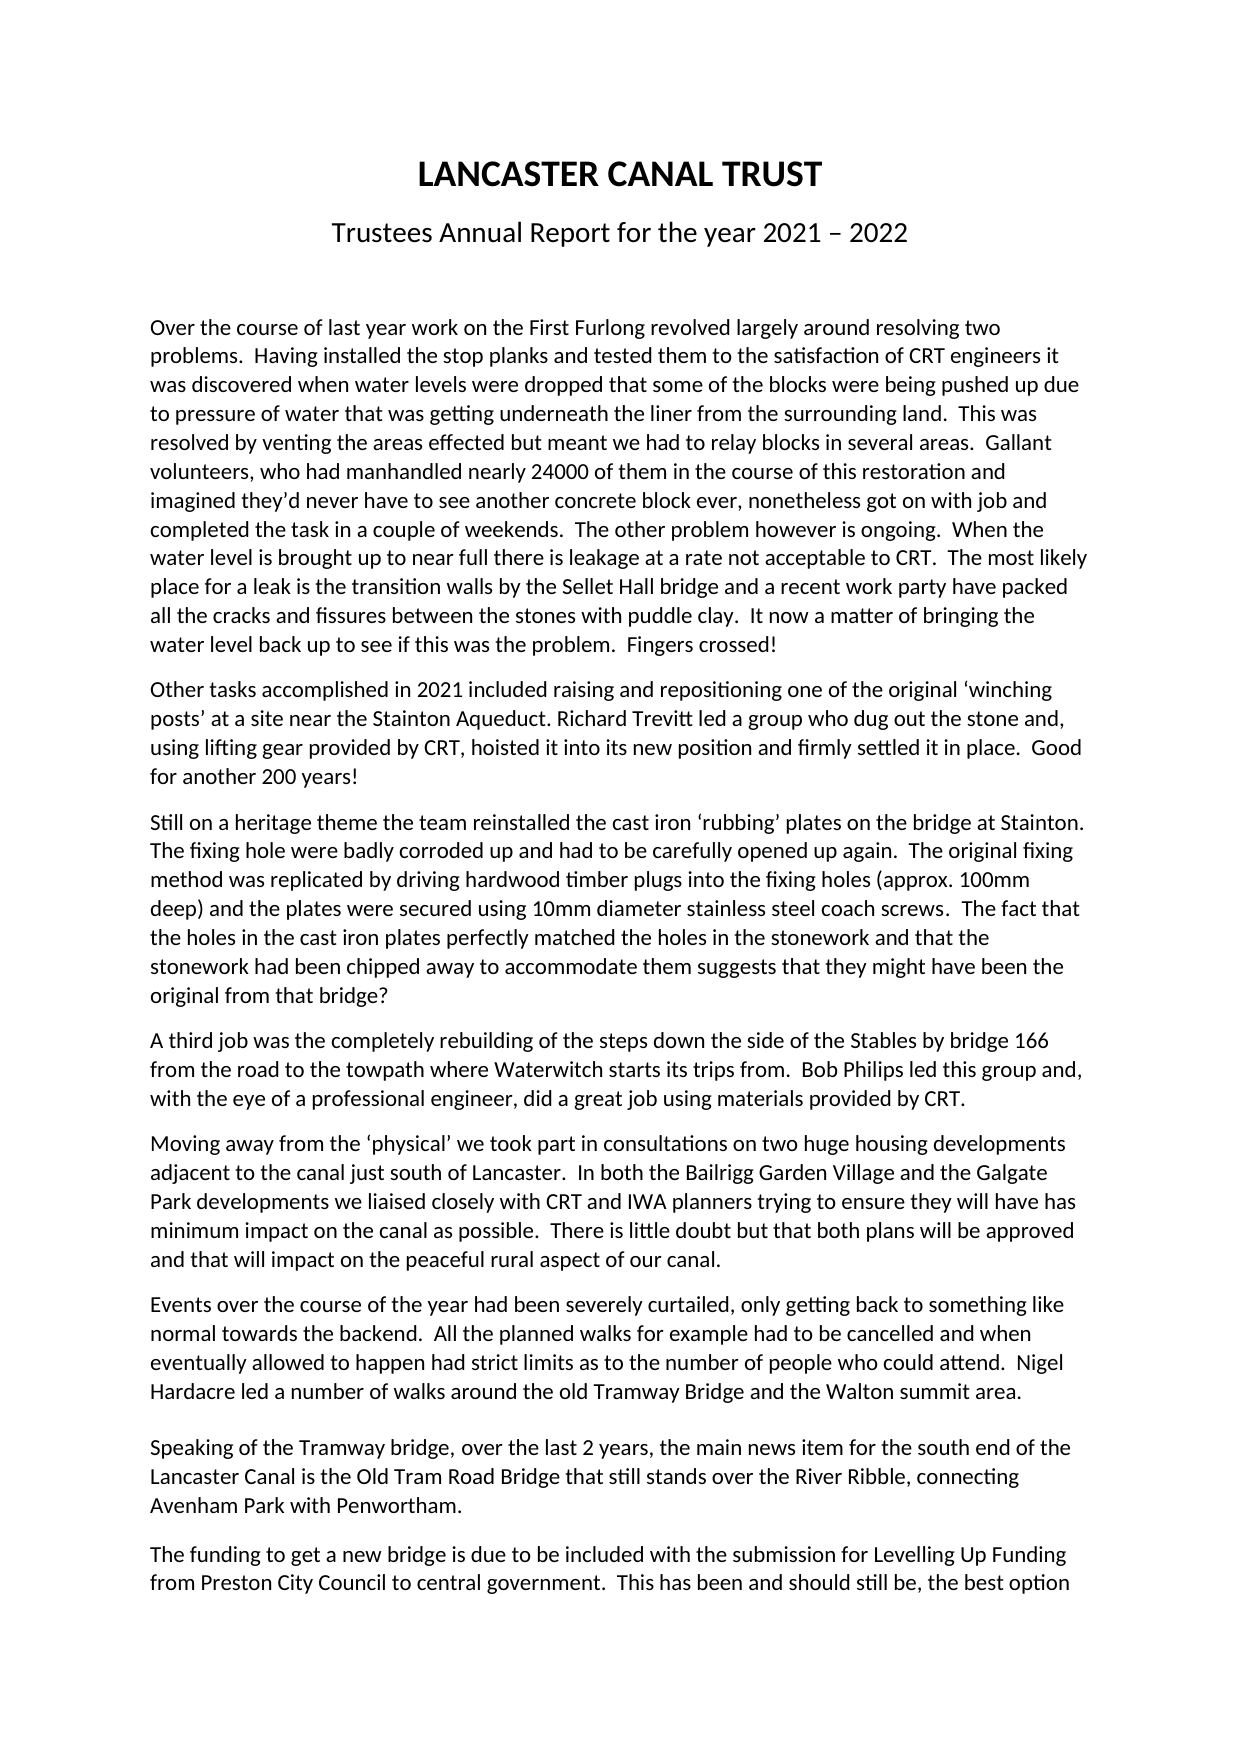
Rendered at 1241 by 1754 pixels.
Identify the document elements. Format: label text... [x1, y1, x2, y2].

text Moving away from the ‘physical’ we took part in consultations on two huge housing developments adjacent to the canal just south of Lancaster. In both the Bailrigg Garden Village and the Galgate Park developments we liaised closely with CRT and IWA planners trying to ensure they will have has minimum impact on the canal as possible. There is little doubt but that both plans will be approved and that will impact on the peaceful rural aspect of our canal. [150, 1129, 1090, 1273]
text Over the course of last year work on the First Furlong revolved largely around resolving two problems. Having installed the stop planks and tested them to the satisfaction of CRT engineers it was discovered when water levels were dropped that some of the blocks were being pushed up due to pressure of water that was getting underneath the liner from the surrounding land. This was resolved by venting the areas effected but meant we had to relay blocks in several areas. Gallant volunteers, who had manhandled nearly 24000 of them in the course of this restoration and imagined they’d never have to see another concrete block ever, nonetheless got on with job and completed the task in a couple of weekends. The other problem however is ongoing. When the water level is brought up to near full there is leakage at a rate not acceptable to CRT. The most likely place for a leak is the transition walls by the Sellet Hall bridge and a recent work party have packed all the cracks and fissures between the stones with puddle clay. It now a matter of bringing the water level back up to see if this was the problem. Fingers crossed! [150, 313, 1090, 658]
text Events over the course of the year had been severely curtailed, only getting back to something like normal towards the backend. All the planned walks for example had to be cancelled and when eventually allowed to happen had strict limits as to the number of people who could attend. Nigel Hardacre led a number of walks around the old Tramway Bridge and the Walton summit area. [150, 1291, 1090, 1405]
text Other tasks accomplished in 2021 included raising and repositioning one of the original ‘winching posts’ at a site near the Stainton Aqueduct. Richard Trevitt led a group who dug out the stone and, using lifting gear provided by CRT, hoisted it into its new position and firmly settled it in place. Good for another 200 years! [150, 676, 1090, 790]
text Speaking of the Tramway bridge, over the last 2 years, the main news item for the south end of the Lancaster Canal is the Old Tram Road Bridge that still stands over the River Ribble, connecting Avenham Park with Penwortham. [150, 1433, 1090, 1519]
text The funding to get a new bridge is due to be included with the submission for Levelling Up Funding from Preston City Council to central government. This has been and should still be, the best option [150, 1540, 1090, 1596]
text A third job was the completely rebuilding of the steps down the side of the Stables by bridge 166 from the road to the towpath where Waterwitch starts its trips from. Bob Philips led this group and, with the eye of a professional engineer, did a great job using materials provided by CRT. [150, 1026, 1090, 1112]
text LANCASTER CANAL TRUST [150, 150, 1090, 196]
text Trustees Annual Report for the year 2021 – 2022 [150, 214, 1090, 249]
text Still on a heritage theme the team reinstalled the cast iron ‘rubbing’ plates on the bridge at Stainton. The fixing hole were badly corroded up and had to be carefully opened up again. The original fixing method was replicated by driving hardwood timber plugs into the fixing holes (approx. 100mm deep) and the plates were secured using 10mm diameter stainless steel coach screws. The fact that the holes in the cast iron plates perfectly matched the holes in the stonework and that the stonework had been chipped away to accommodate them suggests that they might have been the original from that bridge? [150, 808, 1090, 1009]
